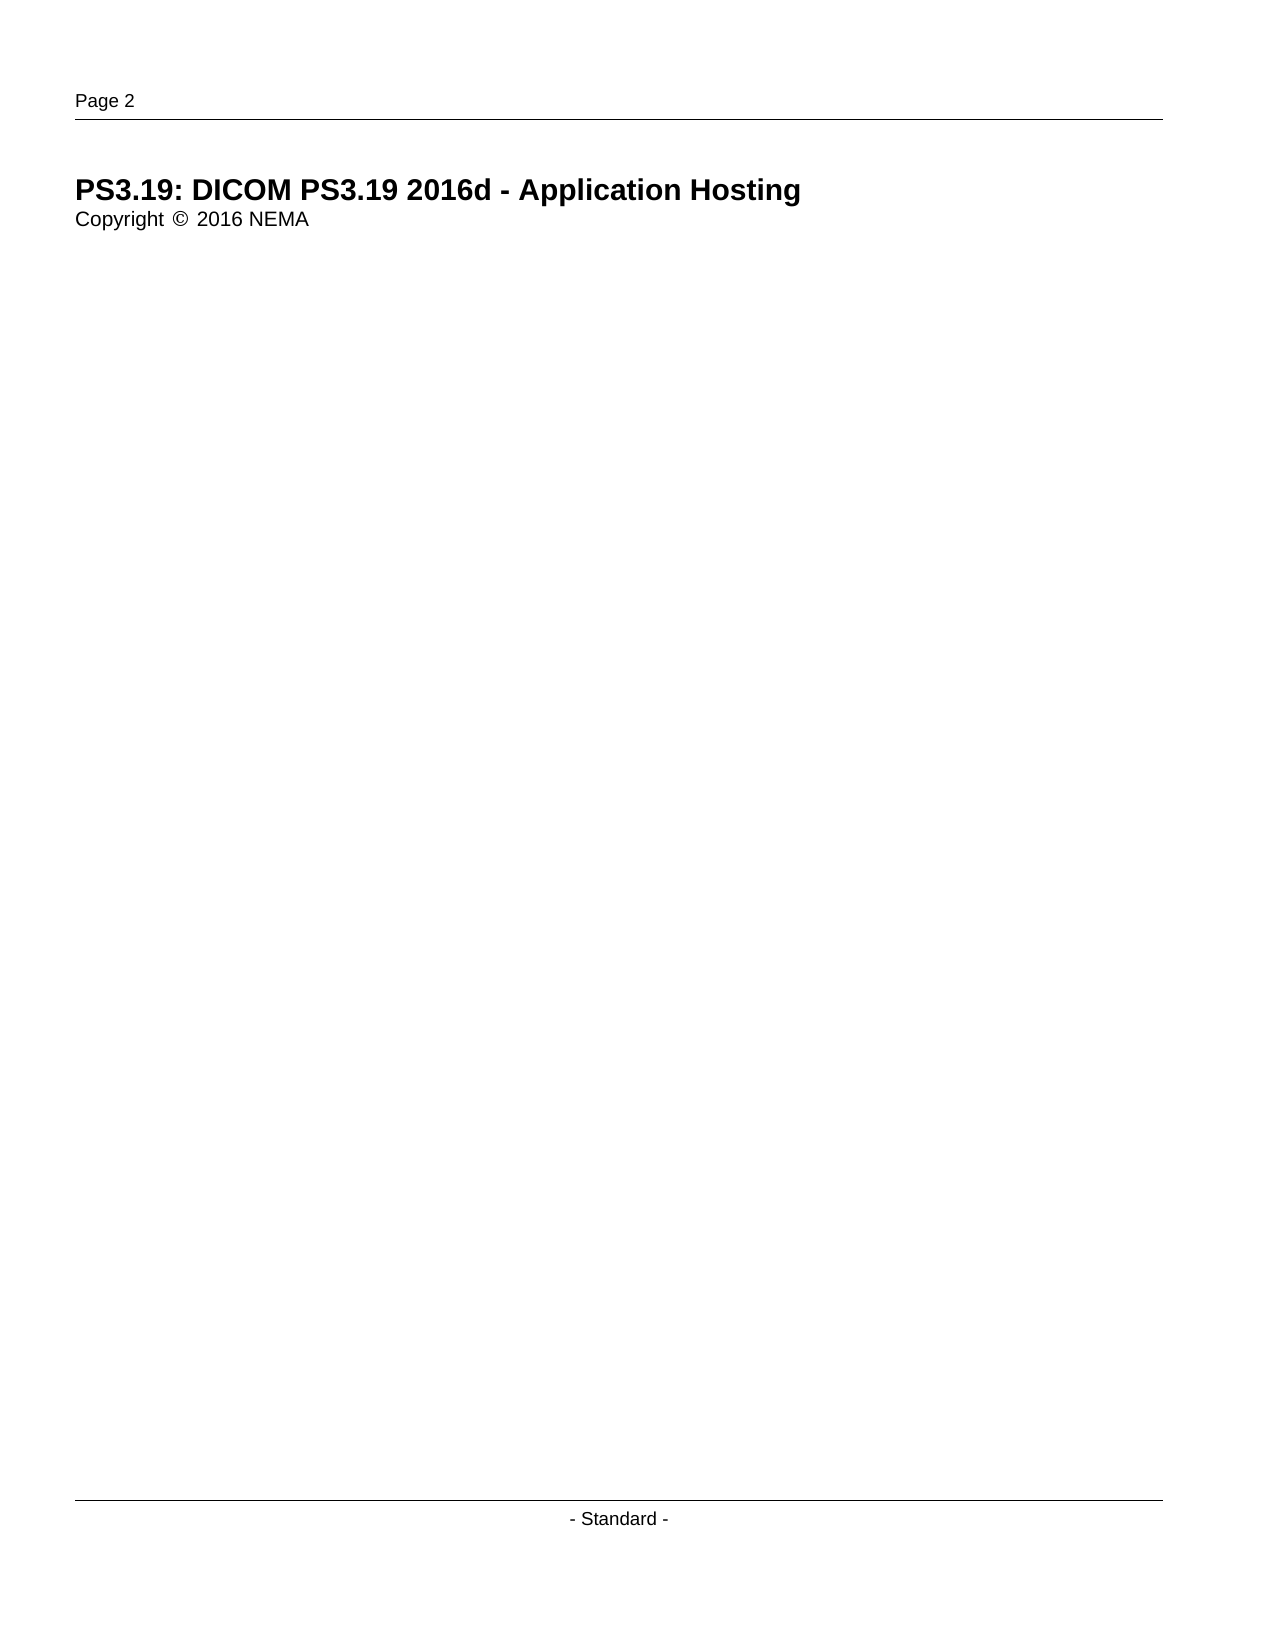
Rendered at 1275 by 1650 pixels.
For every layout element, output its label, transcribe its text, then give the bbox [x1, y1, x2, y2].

text Copyright © 2016 NEMA [75, 207, 1162, 232]
text PS3.19: DICOM PS3.19 2016d - Application Hosting [75, 172, 1162, 207]
